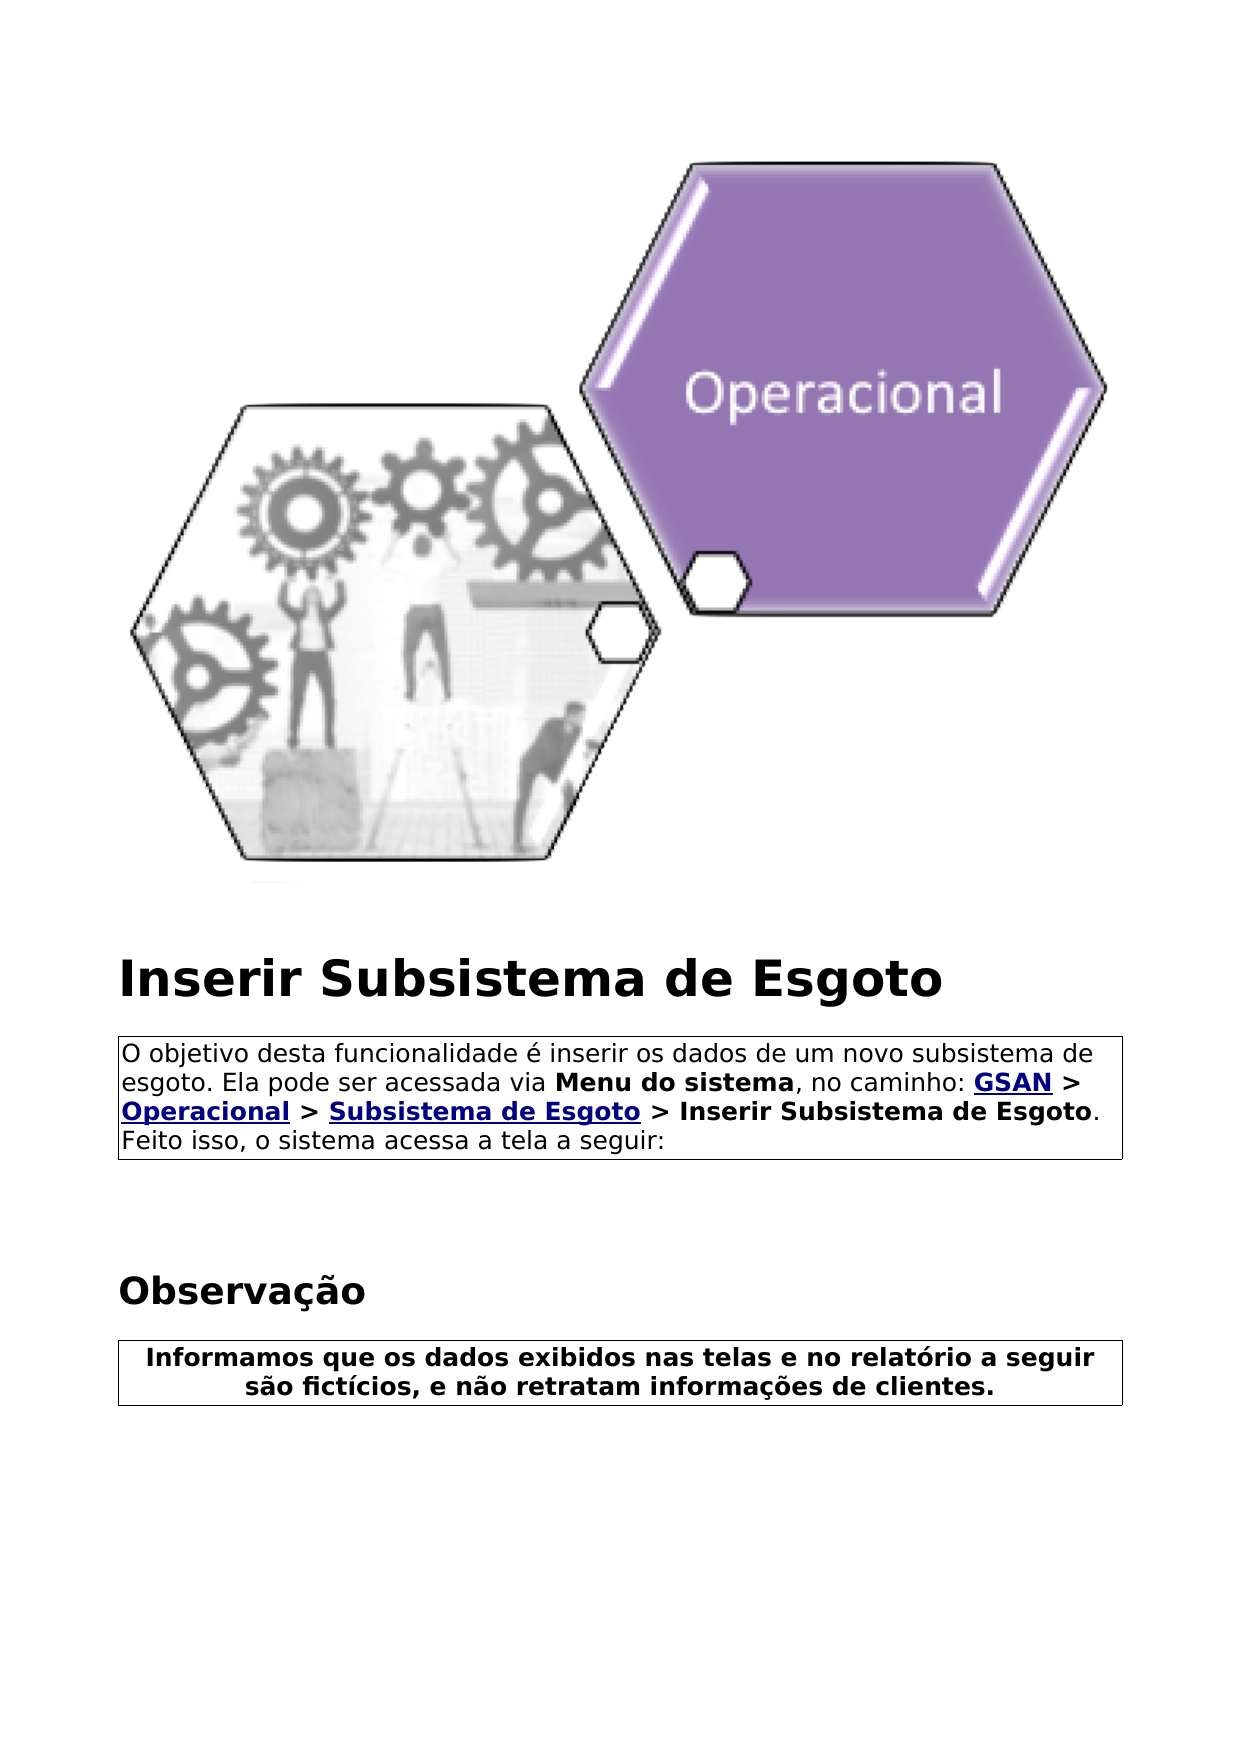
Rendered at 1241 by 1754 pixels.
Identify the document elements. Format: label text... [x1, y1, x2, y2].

subtitle Observação [118, 1269, 1122, 1313]
subtitle Inserir Subsistema de Esgoto [118, 950, 1122, 1009]
table_header Informamos que os dados exibidos nas telas e no relatório a seguir são fictícios, e não retratam informações de clientes. [119, 1341, 1122, 1404]
picture [118, 118, 1123, 884]
table_header O objetivo desta funcionalidade é inserir os dados de um novo subsistema de esgoto. Ela pode ser acessada via Menu do sistema, no caminho: GSAN > Operacional > Subsistema de Esgoto > Inserir Subsistema de Esgoto. Feito isso, o sistema acessa a tela a seguir: [119, 1037, 1122, 1158]
